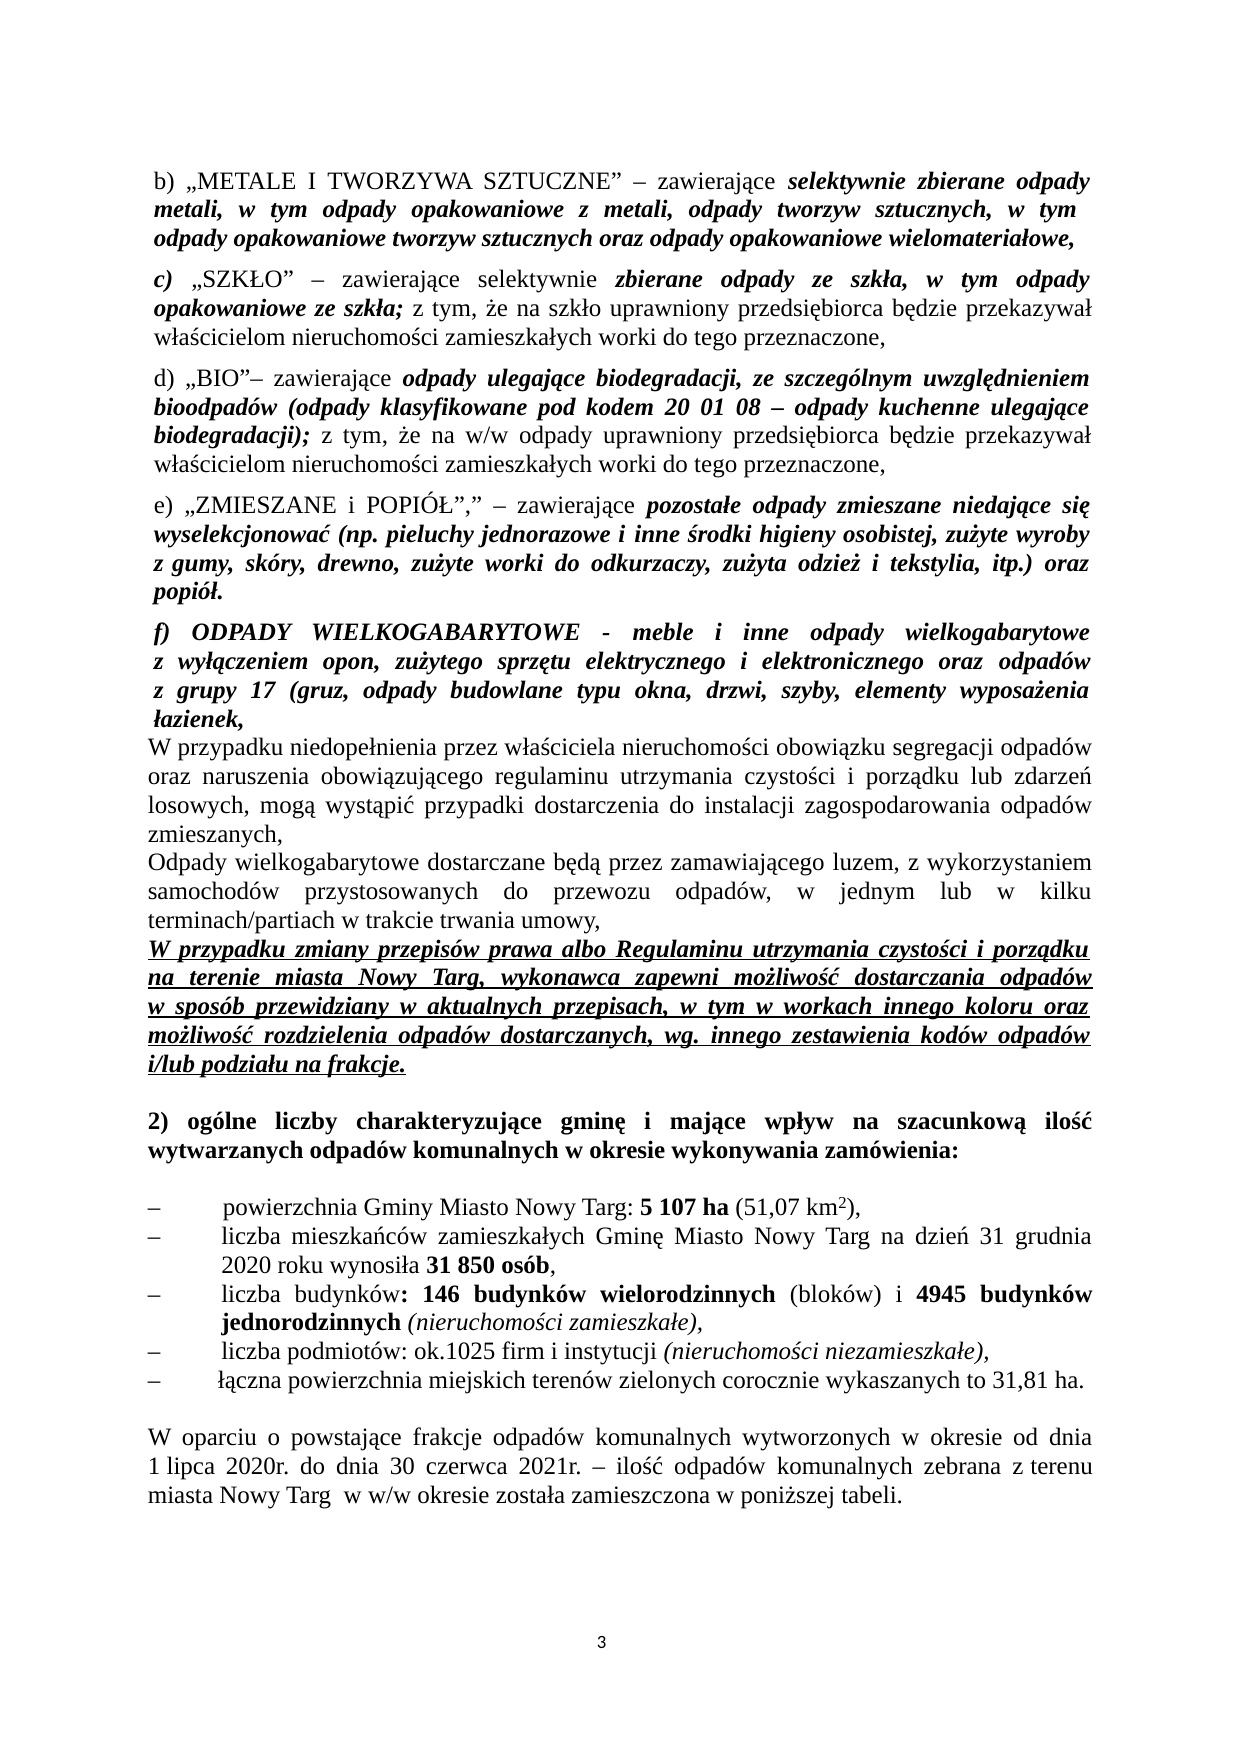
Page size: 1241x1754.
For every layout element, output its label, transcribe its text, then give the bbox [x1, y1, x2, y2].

text W przypadku zmiany przepisów prawa albo Regulaminu utrzymania czystości i porządku na terenie miasta Nowy Targ, wykonawca zapewni możliwość dostarczania odpadów [148, 934, 1093, 987]
text – liczba podmiotów: ok.1025 firm i instytucji (nieruchomości niezamieszkałe), [148, 1336, 1093, 1365]
text – liczba budynków: 146 budynków wielorodzinnych (bloków) i 4945 budynków jednorodzinnych (nieruchomości zamieszkałe), [148, 1279, 1093, 1336]
text – liczba mieszkańców zamieszkałych Gminę Miasto Nowy Targ na dzień 31 grudnia 2020 roku wynosiła 31 850 osób, [148, 1221, 1093, 1279]
text – powierzchnia Gminy Miasto Nowy Targ: 5 107 ha (51,07 km2), [148, 1192, 1093, 1221]
text 2) ogólne liczby charakteryzujące gminę i mające wpływ na szacunkową ilość wytwarzanych odpadów komunalnych w okresie wykonywania zamówienia: [148, 1106, 1093, 1164]
text e) „ZMIESZANE i POPIÓŁ”,” – zawierające pozostałe odpady zmieszane niedające się wyselekcjonować (np. pieluchy jednorazowe i inne środki higieny osobistej, zużyte wyroby z gumy, skóry, drewno, zużyte worki do odkurzaczy, zużyta odzież i tekstylia, itp.) oraz popiół. [153, 490, 1093, 605]
text w sposób przewidziany w aktualnych przepisach, w tym w workach innego koloru oraz możliwość rozdzielenia odpadów dostarczanych, wg. innego zestawienia kodów odpadów i/lub podziału na frakcje. [148, 989, 1093, 1077]
text f) ODPADY WIELKOGABARYTOWE - meble i inne odpady wielkogabarytowe z wyłączeniem opon, zużytego sprzętu elektrycznego i elektronicznego oraz odpadów z grupy 17 (gruz, odpady budowlane typu okna, drzwi, szyby, elementy wyposażenia łazienek, [153, 617, 1093, 732]
text b) „METALE I TWORZYWA SZTUCZNE” – zawierające selektywnie zbierane odpady metali, w tym odpady opakowaniowe z metali, odpady tworzyw sztucznych, w tym odpady opakowaniowe tworzyw sztucznych oraz odpady opakowaniowe wielomateriałowe, [153, 166, 1093, 252]
text W przypadku niedopełnienia przez właściciela nieruchomości obowiązku segregacji odpadów oraz naruszenia obowiązującego regulaminu utrzymania czystości i porządku lub zdarzeń losowych, mogą wystąpić przypadki dostarczenia do instalacji zagospodarowania odpadów zmieszanych, [148, 732, 1093, 847]
text d) „BIO”– zawierające odpady ulegające biodegradacji, ze szczególnym uwzględnieniem bioodpadów (odpady klasyfikowane pod kodem 20 01 08 – odpady kuchenne ulegające biodegradacji); z tym, że na w/w odpady uprawniony przedsiębiorca będzie przekazywał właścicielom nieruchomości zamieszkałych worki do tego przeznaczone, [153, 363, 1093, 478]
text W oparciu o powstające frakcje odpadów komunalnych wytworzonych w okresie od dnia 1 lipca 2020r. do dnia 30 czerwca 2021r. – ilość odpadów komunalnych zebrana z terenu miasta Nowy Targ w w/w okresie została zamieszczona w poniższej tabeli. [148, 1422, 1093, 1509]
text – łączna powierzchnia miejskich terenów zielonych corocznie wykaszanych to 31,81 ha. [148, 1365, 1093, 1394]
text c) „SZKŁO” – zawierające selektywnie zbierane odpady ze szkła, w tym odpady opakowaniowe ze szkła; z tym, że na szkło uprawniony przedsiębiorca będzie przekazywał właścicielom nieruchomości zamieszkałych worki do tego przeznaczone, [153, 264, 1093, 351]
text Odpady wielkogabarytowe dostarczane będą przez zamawiającego luzem, z wykorzystaniem samochodów przystosowanych do przewozu odpadów, w jednym lub w kilku terminach/partiach w trakcie trwania umowy, [148, 847, 1093, 934]
